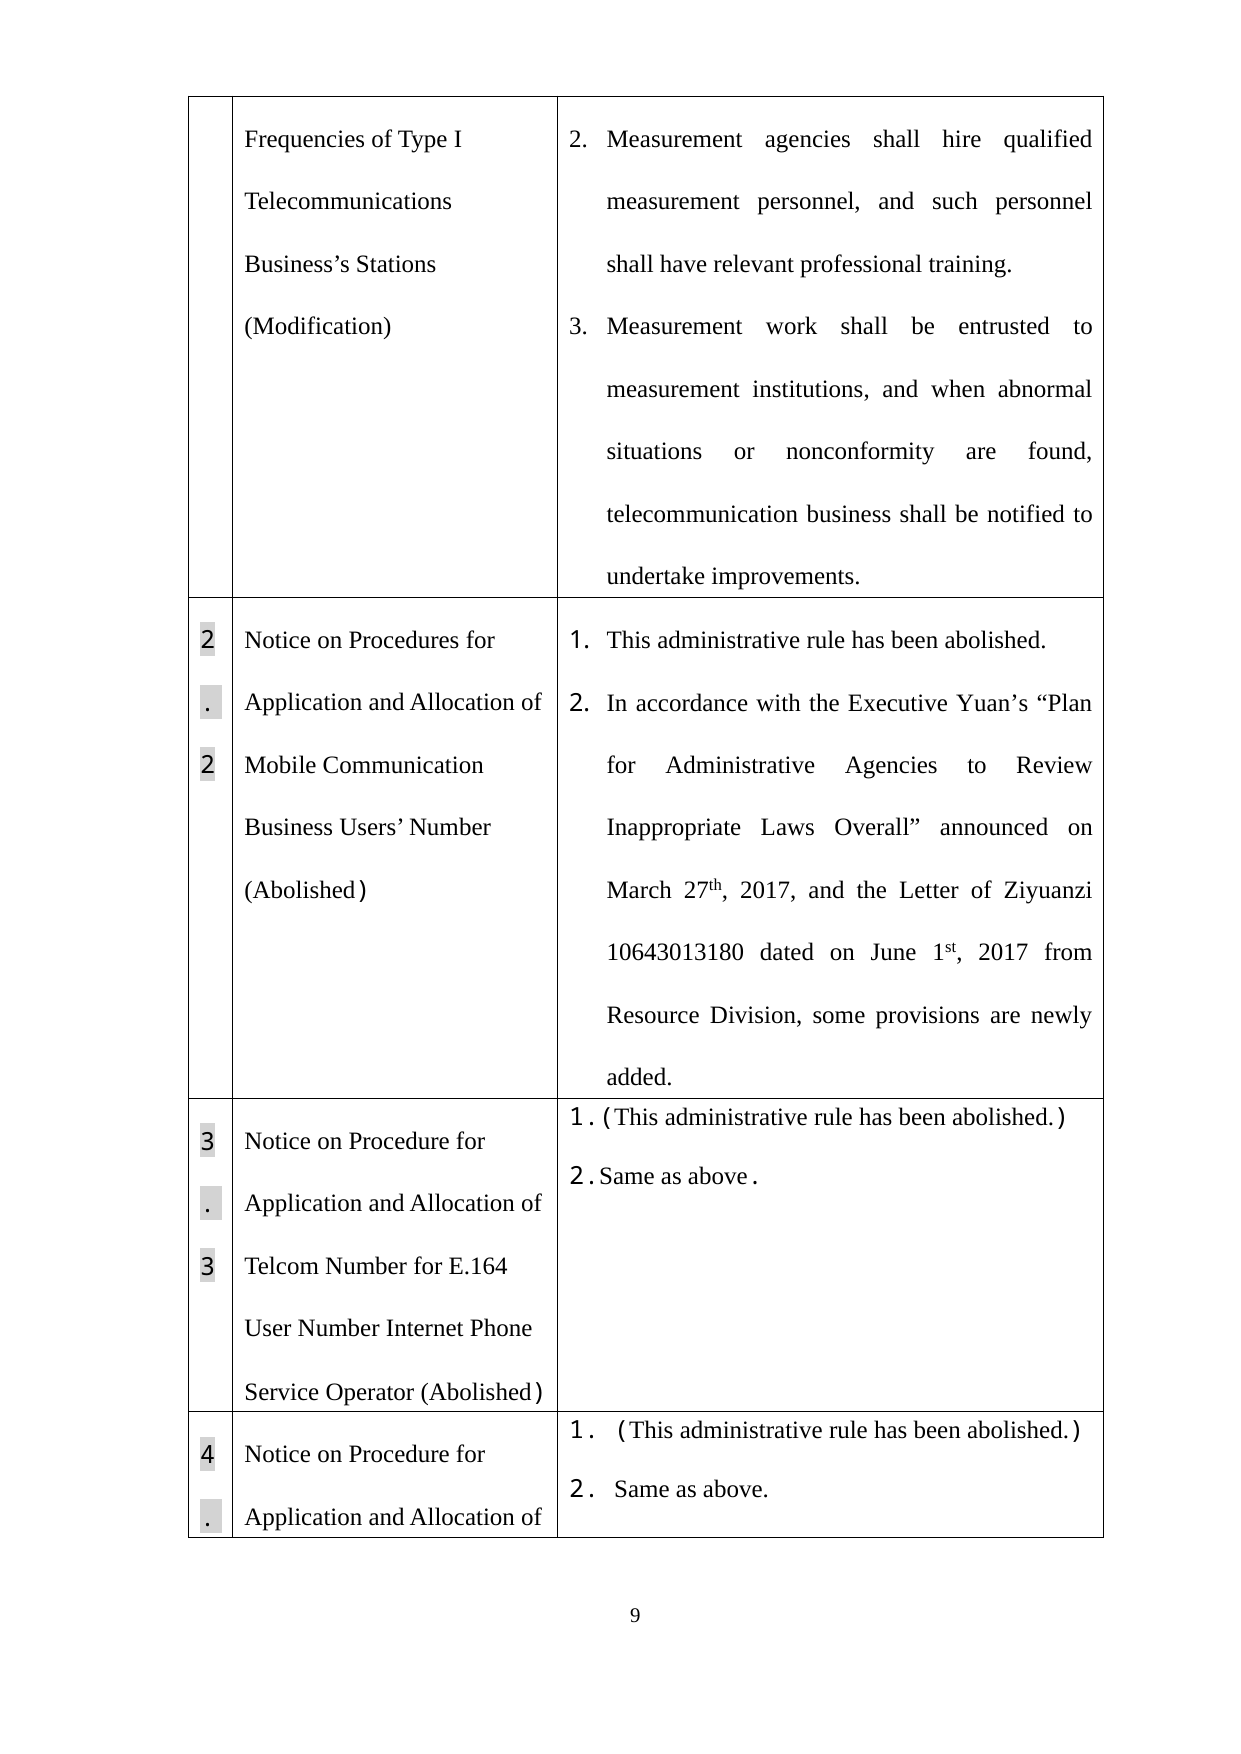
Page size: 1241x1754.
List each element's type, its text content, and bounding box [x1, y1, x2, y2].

table_cell 1.(This administrative rule has been abolished.) 2.Same as above. [558, 1099, 1103, 1411]
table_cell 1. (This administrative rule has been abolished.) 2. Same as above. [558, 1412, 1103, 1537]
table_cell This administrative rule has been abolished. In accordance with the Executive Yuan’s “Plan for Administrative Agencies to Review Inappropriate Laws Overall” announced on March 27th, 2017, and the Letter of Ziyuanzi 10643013180 dated on June 1st, 2017 from Resource Division, some provisions are newly added. [558, 598, 1103, 1098]
table_cell Service desk has been modified to be a one-stop procedural platform, and enforcement is entrusted directly to measurement agencies. Measurement agencies shall hire qualified measurement personnel, and such personnel shall have relevant professional training. Measurement work shall be entrusted to measurement institutions, and when abnormal situations or nonconformity are found, telecommunication business shall be notified to undertake improvements. [558, 97, 1103, 597]
table_cell Notice on Procedures for Application and Allocation of Mobile Communication Business Users’ Number (Abolished) [233, 598, 557, 1098]
table_cell Notice on Procedure for Application and Allocation of [233, 1412, 557, 1537]
table_cell Notice on Procedure for Application and Allocation of Telcom Number for E.164 User Number Internet Phone Service Operator (Abolished) [233, 1099, 557, 1411]
table_cell 3 [189, 1099, 232, 1411]
table_cell 4 [189, 1412, 232, 1537]
table_cell Frequencies of Type I Telecommunications Business’s Stations (Modification) [233, 97, 557, 597]
table_cell [189, 97, 232, 597]
table_cell 2 [189, 598, 232, 1098]
